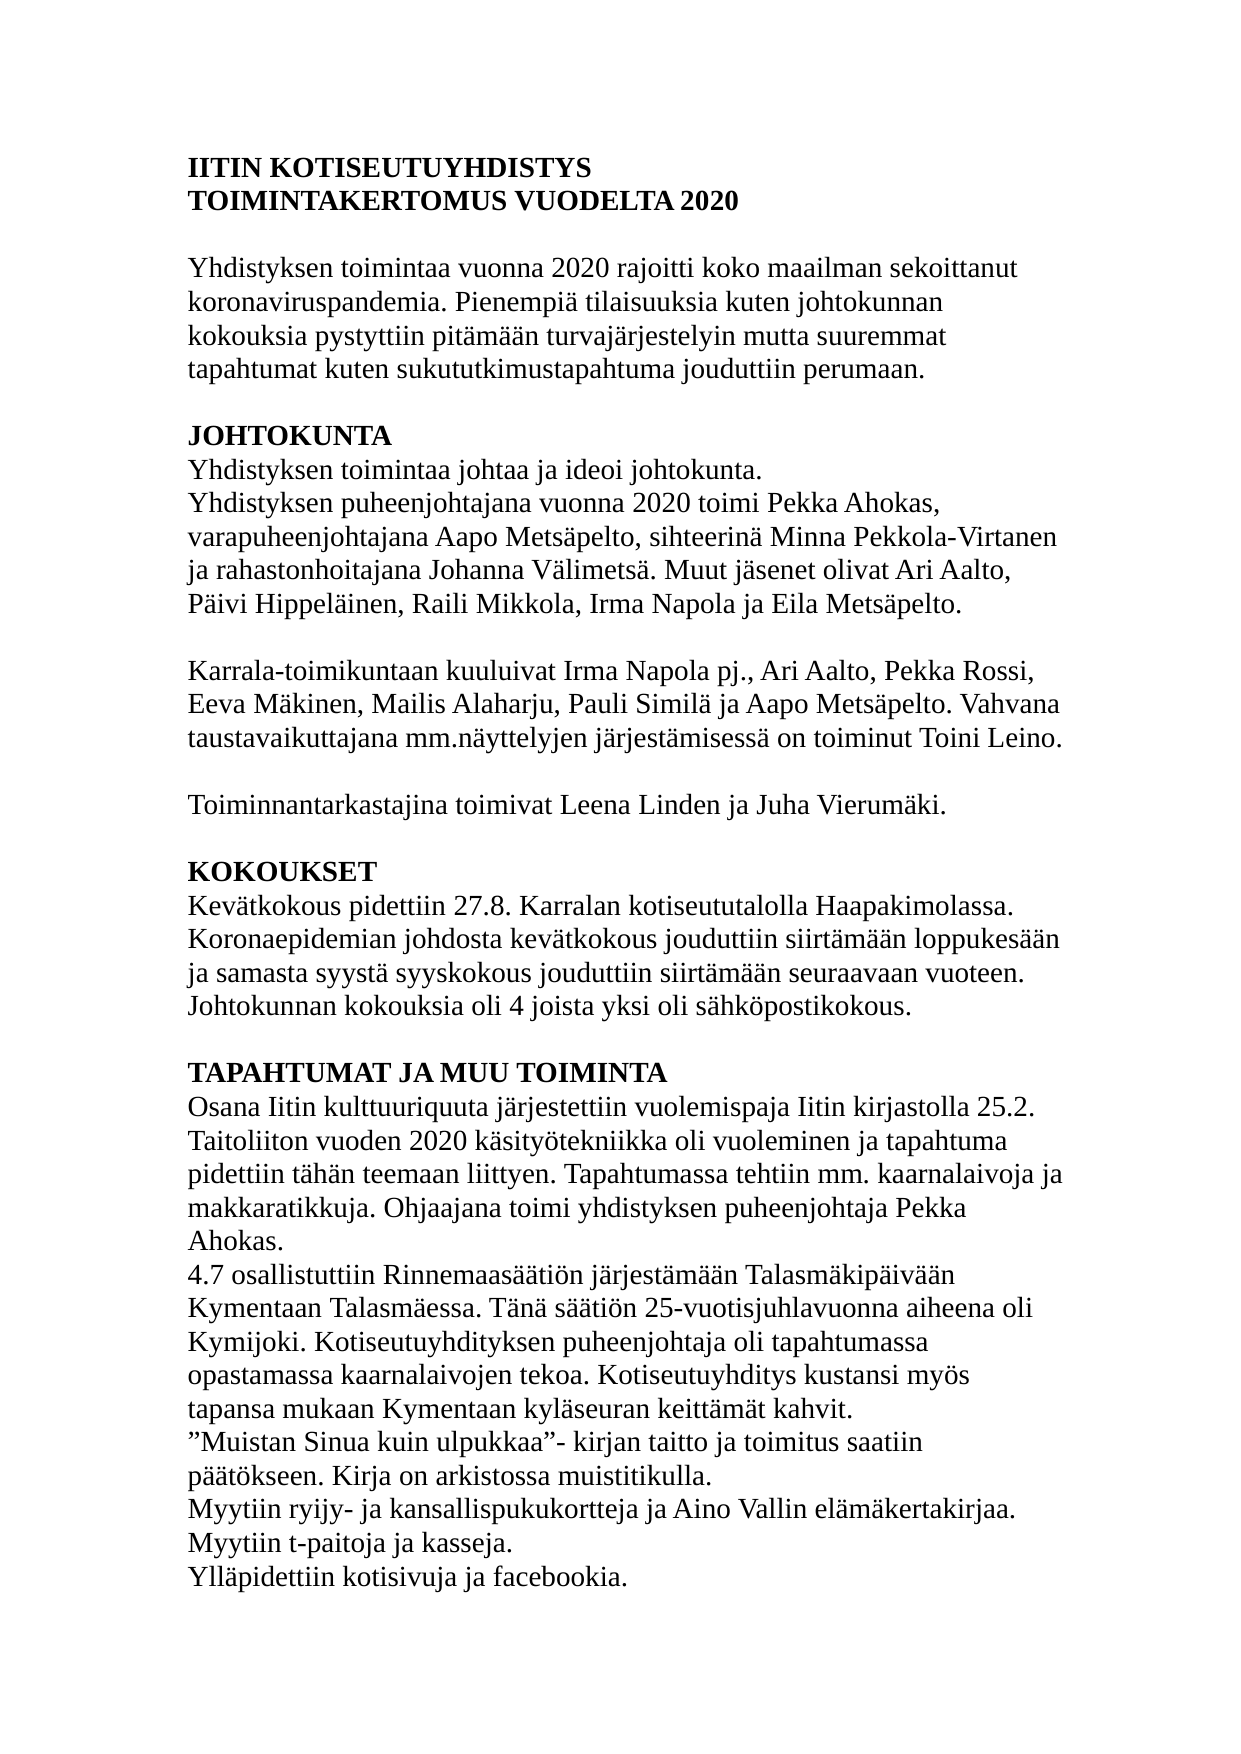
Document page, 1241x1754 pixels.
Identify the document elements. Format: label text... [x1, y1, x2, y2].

text 4.7 osallistuttiin Rinnemaasäätiön järjestämään Talasmäkipäivään Kymentaan Talasmäessa. Tänä säätiön 25-vuotisjuhlavuonna aiheena oli Kymijoki. Kotiseutuyhdityksen puheenjohtaja oli tapahtumassa opastamassa kaarnalaivojen tekoa. Kotiseutuyhditys kustansi myös tapansa mukaan Kymentaan kyläseuran keittämät kahvit. [187, 1257, 1063, 1424]
text Yhdistyksen toimintaa johtaa ja ideoi johtokunta. [187, 452, 1063, 485]
text Karrala-toimikuntaan kuuluivat Irma Napola pj., Ari Aalto, Pekka Rossi, Eeva Mäkinen, Mailis Alaharju, Pauli Similä ja Aapo Metsäpelto. Vahvana taustavaikuttajana mm.näyttelyjen järjestämisessä on toiminut Toini Leino. [187, 653, 1063, 754]
text Taitoliiton vuoden 2020 käsityötekniikka oli vuoleminen ja tapahtuma [187, 1123, 1063, 1156]
text Koronaepidemian johdosta kevätkokous jouduttiin siirtämään loppukesään ja samasta syystä syyskokous jouduttiin siirtämään seuraavaan vuoteen. [187, 921, 1063, 988]
text Toiminnantarkastajina toimivat Leena Linden ja Juha Vierumäki. [187, 787, 1063, 821]
text Yhdistyksen puheenjohtajana vuonna 2020 toimi Pekka Ahokas, varapuheenjohtajana Aapo Metsäpelto, sihteerinä Minna Pekkola-Virtanen ja rahastonhoitajana Johanna Välimetsä. Muut jäsenet olivat Ari Aalto, Päivi Hippeläinen, Raili Mikkola, Irma Napola ja Eila Metsäpelto. [187, 485, 1063, 619]
text TOIMINTAKERTOMUS VUODELTA 2020 [187, 183, 1063, 217]
text KOKOUKSET [187, 854, 1063, 888]
text IITIN KOTISEUTUYHDISTYS [187, 150, 1063, 183]
text koronaviruspandemia. Pienempiä tilaisuuksia kuten johtokunnan kokouksia pystyttiin pitämään turvajärjestelyin mutta suuremmat tapahtumat kuten sukututkimustapahtuma jouduttiin perumaan. [187, 284, 1063, 385]
text Kevätkokous pidettiin 27.8. Karralan kotiseututalolla Haapakimolassa. [187, 888, 1063, 921]
text Johtokunnan kokouksia oli 4 joista yksi oli sähköpostikokous. [187, 988, 1063, 1022]
text pidettiin tähän teemaan liittyen. Tapahtumassa tehtiin mm. kaarnalaivoja ja makkaratikkuja. Ohjaajana toimi yhdistyksen puheenjohtaja Pekka Ahokas. [187, 1156, 1063, 1257]
text Ylläpidettiin kotisivuja ja facebookia. [187, 1559, 1063, 1592]
text Yhdistyksen toimintaa vuonna 2020 rajoitti koko maailman sekoittanut [187, 251, 1063, 284]
text ”Muistan Sinua kuin ulpukkaa”- kirjan taitto ja toimitus saatiin päätökseen. Kirja on arkistossa muistitikulla. [187, 1424, 1063, 1492]
text JOHTOKUNTA [187, 418, 1063, 452]
text TAPAHTUMAT JA MUU TOIMINTA [187, 1056, 1063, 1089]
text Myytiin ryijy- ja kansallispukukortteja ja Aino Vallin elämäkertakirjaa. Myytiin t-paitoja ja kasseja. [187, 1492, 1063, 1559]
text Osana Iitin kulttuuriquuta järjestettiin vuolemispaja Iitin kirjastolla 25.2. [187, 1089, 1063, 1123]
